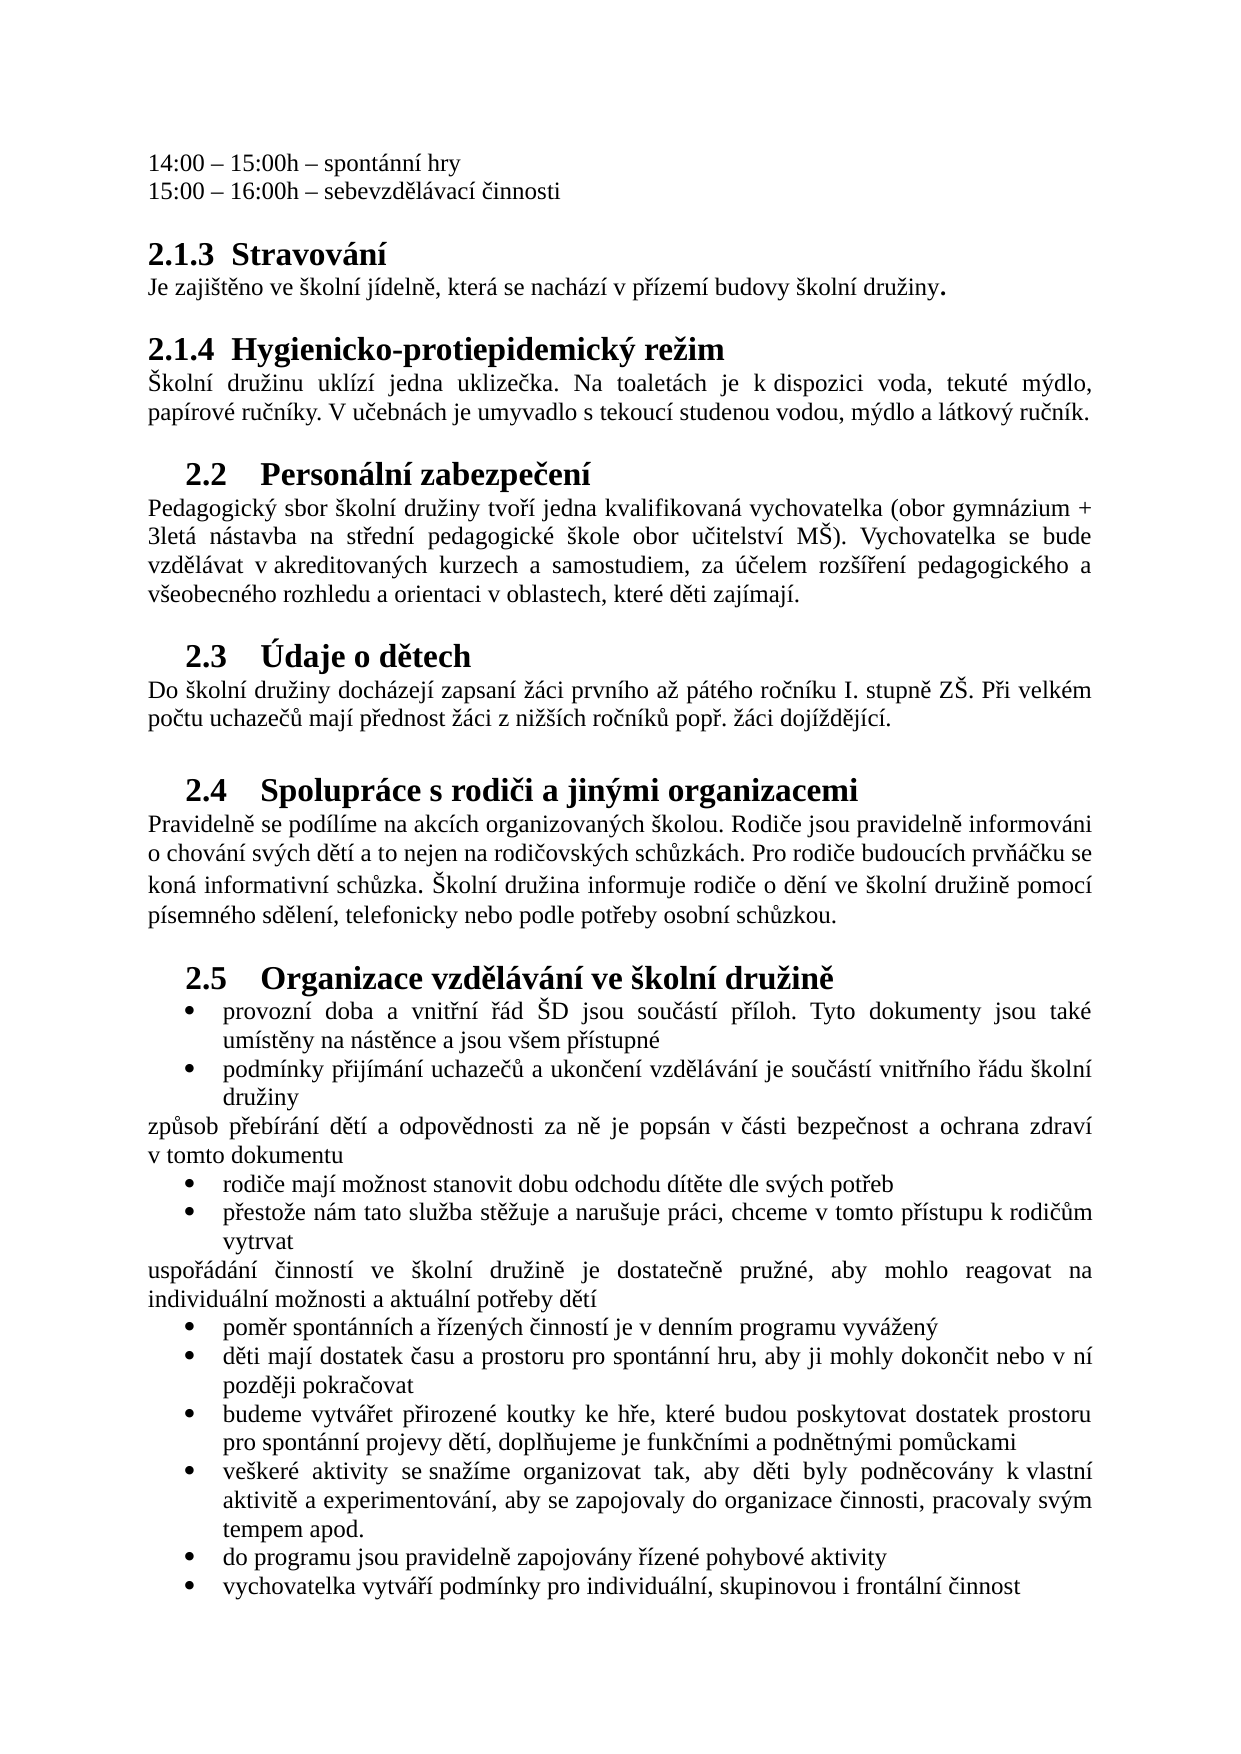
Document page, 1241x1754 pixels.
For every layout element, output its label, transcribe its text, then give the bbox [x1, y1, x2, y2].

list poměr spontánních a řízených činností je v denním programu vyvážený [185, 1312, 1093, 1341]
list Údaje o dětech [185, 636, 1093, 675]
list provozní doba a vnitřní řád ŠD jsou součástí příloh. Tyto dokumenty jsou také umístěny na nástěnce a jsou všem přístupné [185, 996, 1093, 1054]
list rodiče mají možnost stanovit dobu odchodu dítěte dle svých potřeb [185, 1169, 1093, 1197]
text 2.1.3 Stravování [148, 234, 1093, 272]
list veškeré aktivity se snažíme organizovat tak, aby děti byly podněcovány k vlastní aktivitě a experimentování, aby se zapojovaly do organizace činnosti, pracovaly svým tempem apod. [185, 1456, 1093, 1542]
list do programu jsou pravidelně zapojovány řízené pohybové aktivity [185, 1542, 1093, 1571]
text Pravidelně se podílíme na akcích organizovaných školou. Rodiče jsou pravidelně informováni o chování svých dětí a to nejen na rodičovských schůzkách. Pro rodiče budoucích prvňáčku se koná informativní schůzka. Školní družina informuje rodiče o dění ve školní družině pomocí písemného sdělení, telefonicky nebo podle potřeby osobní schůzkou. [148, 809, 1093, 929]
list Spolupráce s rodiči a jinými organizacemi [185, 771, 1093, 809]
list podmínky přijímání uchazečů a ukončení vzdělávání je součástí vnitřního řádu školní družiny [185, 1054, 1093, 1111]
text 15:00 – 16:00h – sebevzdělávací činnosti [148, 176, 1093, 205]
list děti mají dostatek času a prostoru pro spontánní hru, aby ji mohly dokončit nebo v ní později pokračovat [185, 1341, 1093, 1399]
text 14:00 – 15:00h – spontánní hry [148, 148, 1093, 176]
text způsob přebírání dětí a odpovědnosti za ně je popsán v části bezpečnost a ochrana zdraví v tomto dokumentu [148, 1111, 1093, 1169]
text Školní družinu uklízí jedna uklizečka. Na toaletách je k dispozici voda, tekuté mýdlo, papírové ručníky. V učebnách je umyvadlo s tekoucí studenou vodou, mýdlo a látkový ručník. [148, 368, 1093, 426]
list přestože nám tato služba stěžuje a narušuje práci, chceme v tomto přístupu k rodičům vytrvat [185, 1197, 1093, 1255]
list budeme vytvářet přirozené koutky ke hře, které budou poskytovat dostatek prostoru pro spontánní projevy dětí, doplňujeme je funkčními a podnětnými pomůckami [185, 1399, 1093, 1456]
text Pedagogický sbor školní družiny tvoří jedna kvalifikovaná vychovatelka (obor gymnázium + 3letá nástavba na střední pedagogické škole obor učitelství MŠ). Vychovatelka se bude vzdělávat v akreditovaných kurzech a samostudiem, za účelem rozšíření pedagogického a všeobecného rozhledu a orientaci v oblastech, které děti zajímají. [148, 493, 1093, 608]
list Personální zabezpečení [185, 454, 1093, 493]
text Je zajištěno ve školní jídelně, která se nachází v přízemí budovy školní družiny. [148, 272, 1093, 301]
text uspořádání činností ve školní družině je dostatečně pružné, aby mohlo reagovat na individuální možnosti a aktuální potřeby dětí [148, 1255, 1093, 1312]
list Organizace vzdělávání ve školní družině [185, 958, 1093, 996]
text Do školní družiny docházejí zapsaní žáci prvního až pátého ročníku I. stupně ZŠ. Při velkém počtu uchazečů mají přednost žáci z nižších ročníků popř. žáci dojíždějící. [148, 675, 1093, 732]
list vychovatelka vytváří podmínky pro individuální, skupinovou i frontální činnost [185, 1571, 1093, 1600]
text 2.1.4 Hygienicko-protiepidemický režim [148, 330, 1093, 368]
